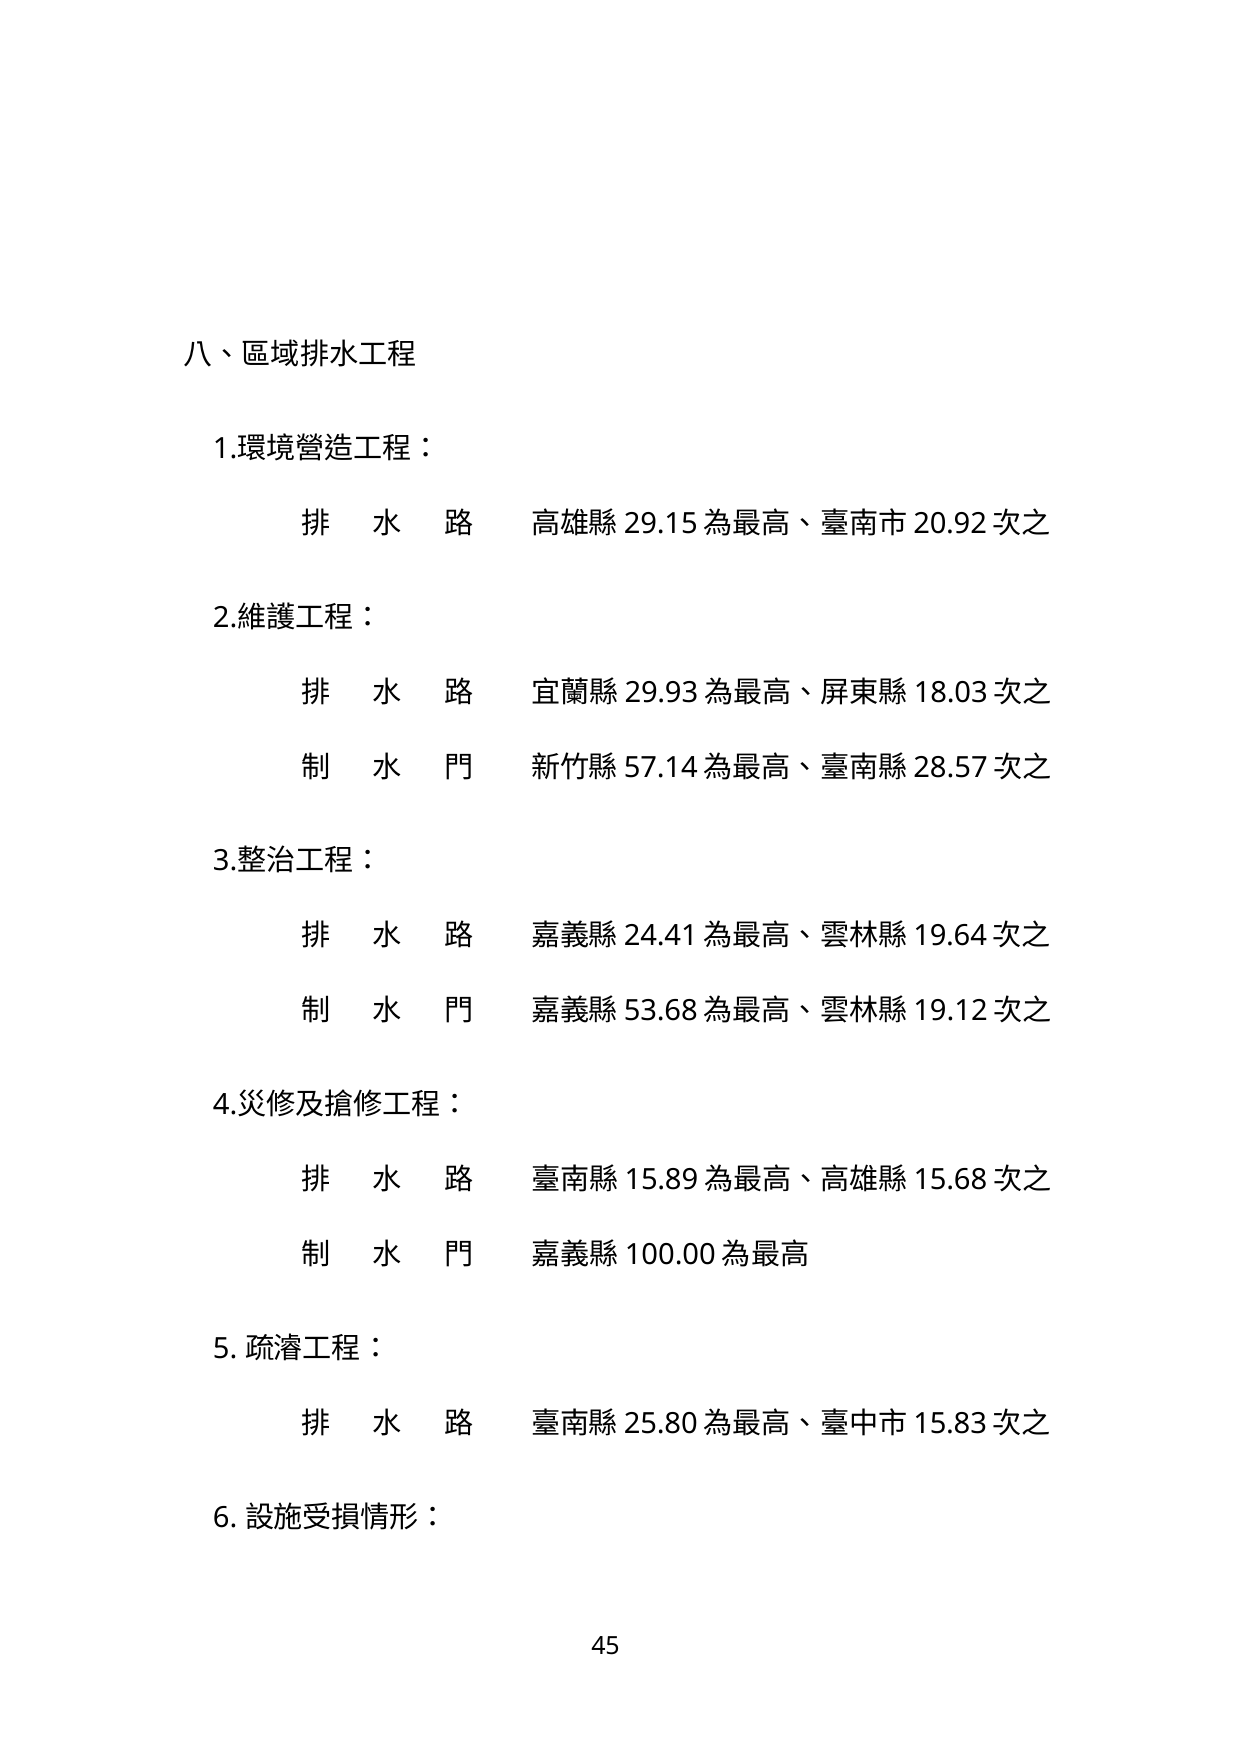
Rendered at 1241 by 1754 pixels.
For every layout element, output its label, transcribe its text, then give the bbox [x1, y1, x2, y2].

text 制 水 門 新竹縣57.14為最高、臺南縣28.57次之 [301, 727, 1081, 802]
text 4.災修及搶修工程： [213, 1064, 1081, 1139]
text 6. 設施受損情形： [213, 1477, 1081, 1552]
text 排 水 路 高雄縣29.15為最高、臺南市20.92次之 [301, 483, 1081, 558]
text 排 水 路 臺南縣25.80為最高、臺中市15.83次之 [301, 1383, 1081, 1458]
text 排 水 路 嘉義縣24.41為最高、雲林縣19.64次之 [301, 896, 1081, 971]
text 排 水 路 宜蘭縣29.93為最高、屏東縣18.03次之 [301, 652, 1081, 727]
text 制 水 門 嘉義縣100.00為最高 [301, 1214, 1081, 1289]
text 1.環境營造工程： [213, 408, 1081, 483]
text 排 水 路 臺南縣15.89為最高、高雄縣15.68次之 [301, 1139, 1081, 1214]
text 制 水 門 嘉義縣53.68為最高、雲林縣19.12次之 [301, 971, 1081, 1046]
text 2.維護工程： [213, 577, 1081, 652]
text 5. 疏濬工程： [213, 1308, 1081, 1383]
text 八、區域排水工程 [183, 314, 1081, 389]
text 3.整治工程： [213, 821, 1081, 896]
